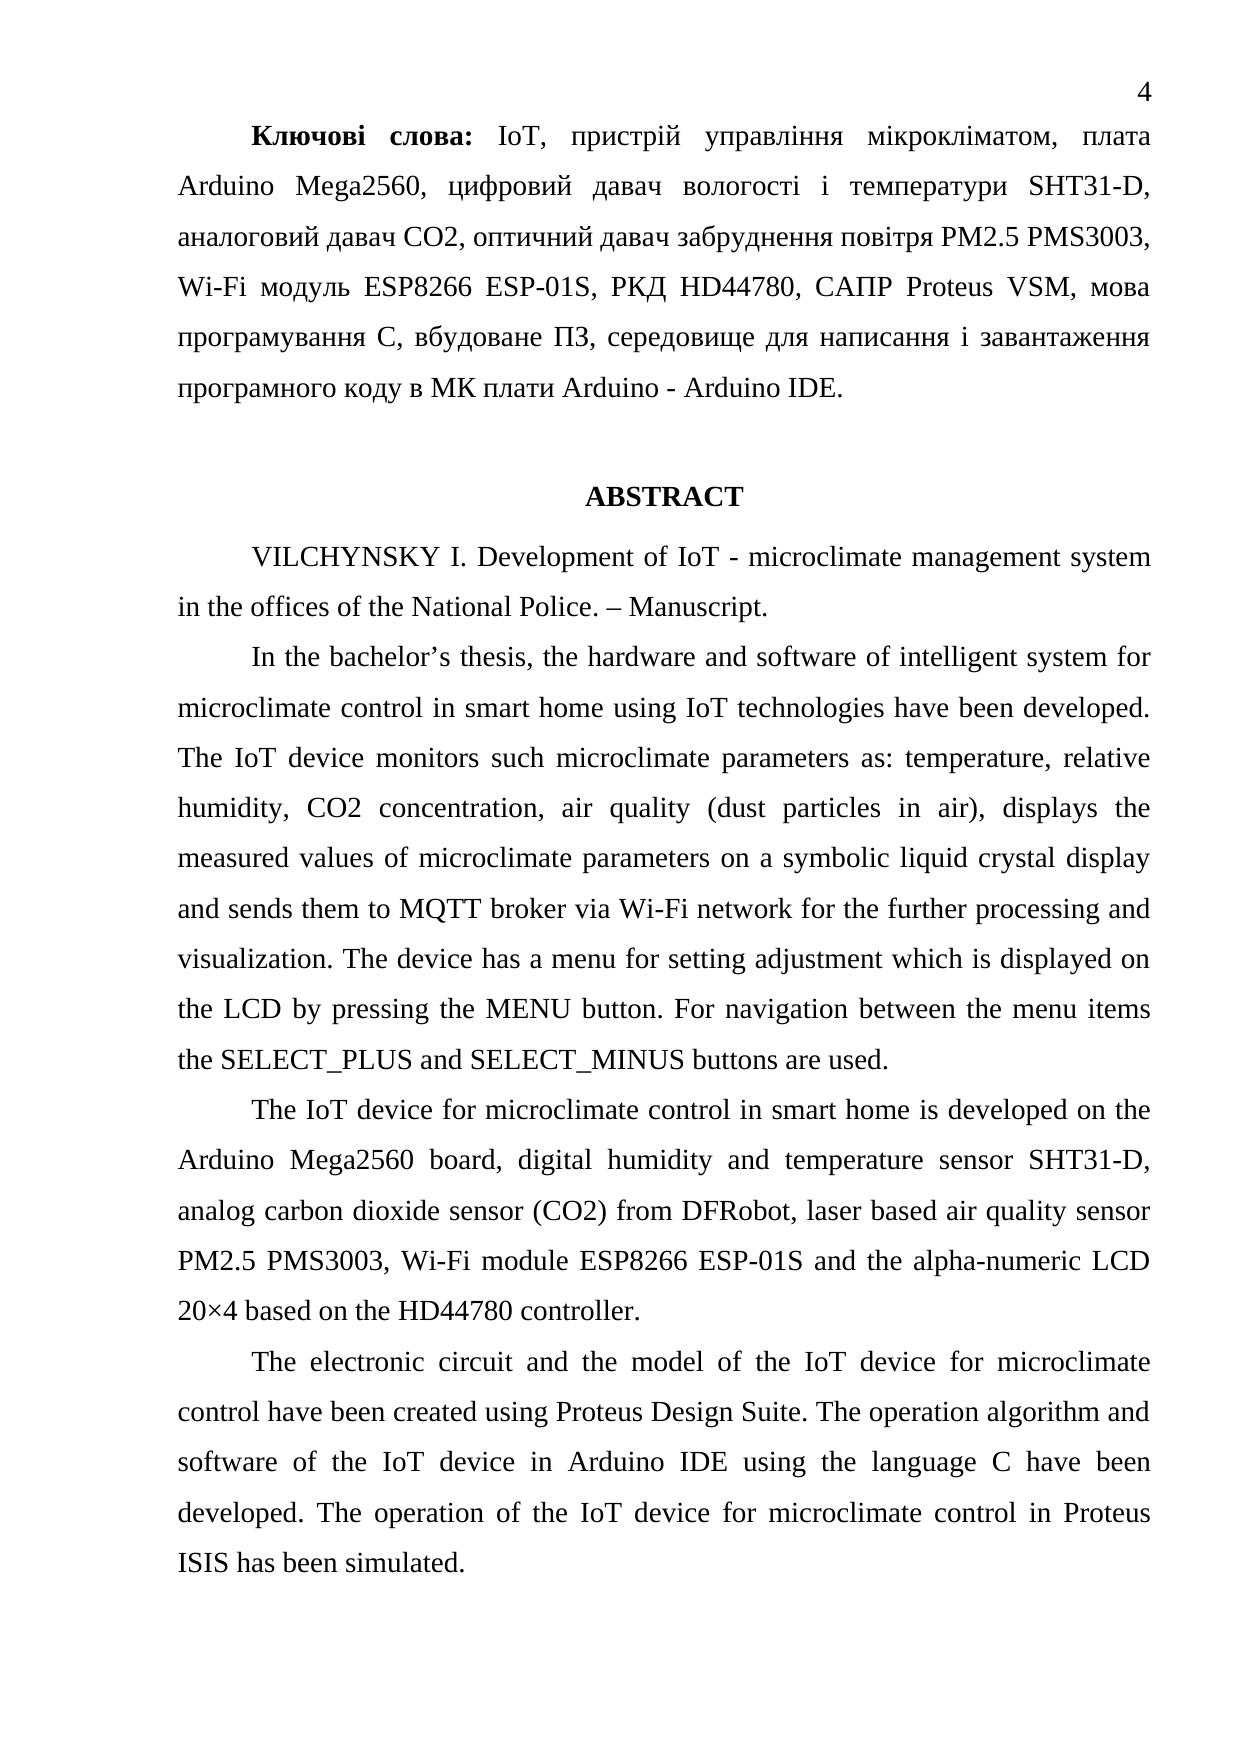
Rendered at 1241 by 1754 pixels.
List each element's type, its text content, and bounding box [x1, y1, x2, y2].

text The electronic circuit and the model of the IoT device for microclimate control have been created using Proteus Design Suite. The operation algorithm and software of the IoT device in Arduino IDE using the language C have been developed. The operation of the IoT device for microclimate control in Proteus ISIS has been simulated. [177, 1344, 1152, 1578]
text Abstract [177, 479, 1152, 513]
text Ключові слова: IoT, пристрій управління мікрокліматом, плата Arduino Mega2560, цифровий давач вологості і температури SHT31-D, аналоговий давач CO2, оптичний давач забруднення повітря PM2.5 PMS3003, Wi-Fi модуль ESP8266 ESP-01S, РКД HD44780, САПР Proteus VSM, мова програмування C, вбудоване ПЗ, середовище для написання і завантаження програмного коду в МК плати Arduino - Arduino IDE. [177, 118, 1152, 403]
text In the bachelor’s thesis, the hardware and software of intelligent system for microclimate control in smart home using IoT technologies have been developed. The IoT device monitors such microclimate parameters as: temperature, relative humidity, CO2 concentration, air quality (dust particles in air), displays the measured values of microclimate parameters on a symbolic liquid crystal display and sends them to MQTT broker via Wi-Fi network for the further processing and visualization. The device has a menu for setting adjustment which is displayed on the LCD by pressing the MENU button. For navigation between the menu items the SELECT_PLUS and SELECT_MINUS buttons are used. [177, 639, 1152, 1075]
text The IoT device for microclimate control in smart home is developed on the Arduino Mega2560 board, digital humidity and temperature sensor SHT31-D, analog carbon dioxide sensor (CO2) from DFRobot, laser based air quality sensor PM2.5 PMS3003, Wi-Fi module ESP8266 ESP-01S and the alpha-numeric LCD 20×4 based on the HD44780 controller. [177, 1092, 1152, 1327]
text VILCHYNSKY I. Development of IoT - microclimate management system in the offices of the National Police. – Manuscript. [177, 539, 1152, 623]
